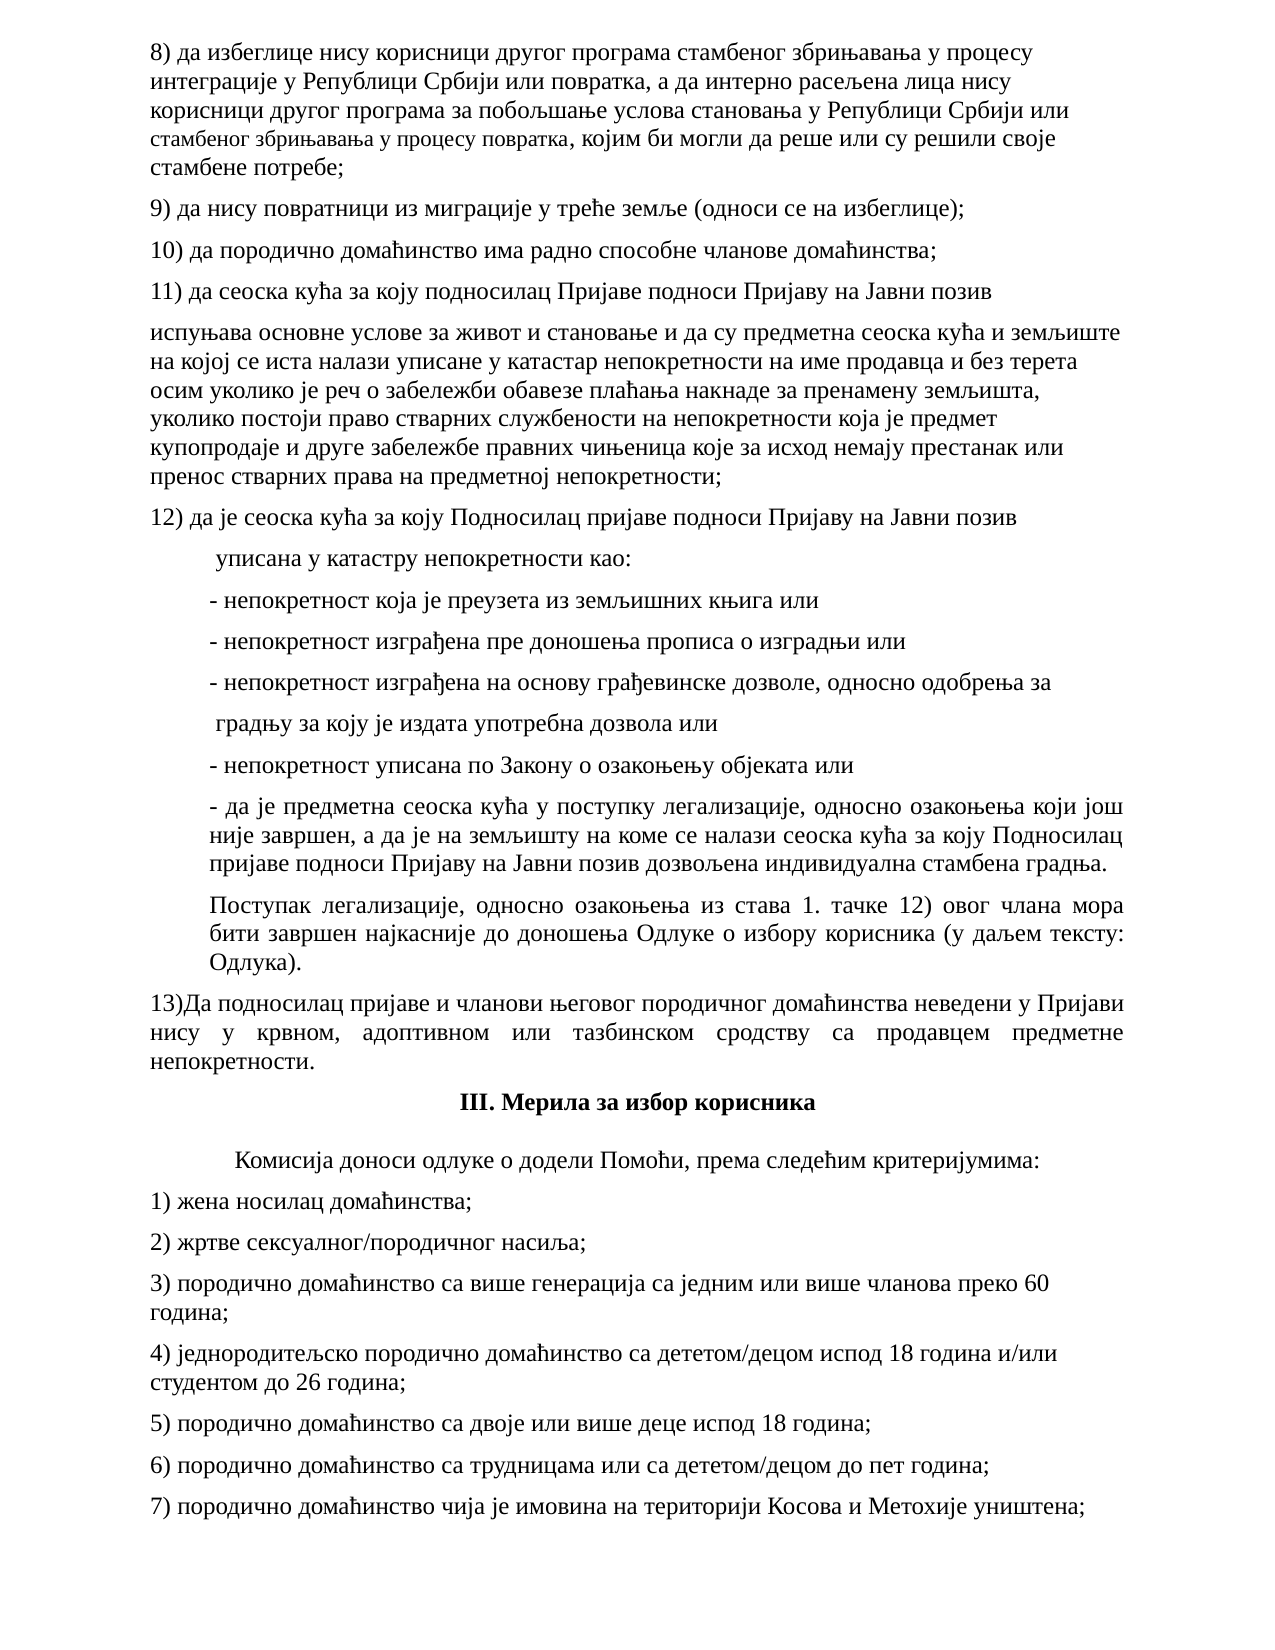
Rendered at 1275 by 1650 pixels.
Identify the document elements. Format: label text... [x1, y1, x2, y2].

text Комисија доноси одлуке о додели Помоћи, према следећим критеријумима: [150, 1145, 1125, 1173]
text 3) породично домаћинство са више генерација са једним или више чланова преко 60 година; [150, 1268, 1125, 1326]
text - непокретност уписана по Закону о озакоњењу објеката или [209, 750, 1125, 778]
text 7) породично домаћинство чија је имовина на територији Косова и Метохије уништена; [150, 1491, 1125, 1520]
text 8) да избеглице нису корисници другог програма стамбеног збрињавања у процесу интеграције у Републици Србији или повратка, а да интерно расељена лица нису корисници другог програма за побољшање услова становања у Републици Србији или стамбеног збрињавања у процесу повратка, којим би могли да реше или су решили своје стамбене потребе; [150, 37, 1125, 181]
text 2) жртве сексуалног/породичног насиља; [150, 1227, 1125, 1256]
text - непокретност изграђена пре доношења прописа о изградњи или [209, 626, 1125, 655]
text 13)Да подносилац пријаве и чланови његовог породичног домаћинства неведени у Пријави нису у крвном, адоптивном или тазбинском сродству са продавцем предметне непокретности. [150, 988, 1125, 1075]
text 12) да је сеоска кућа за коју Подносилац пријаве подноси Пријаву на Јавни позив [150, 502, 1125, 531]
text - непокретност изграђена на основу грађевинске дозволе, односно одобрења за [209, 667, 1125, 696]
text 9) да нису повратници из миграције у треће земље (односи се на избеглице); [150, 193, 1125, 222]
text III. Мерила за избор корисника [150, 1087, 1125, 1116]
text градњу за коју је издата употребна дозвола или [209, 708, 1125, 737]
text - непокретност која је преузета из земљишних књига или [209, 585, 1125, 613]
text 1) жена носилац домаћинства; [150, 1186, 1125, 1215]
text 5) породично домаћинство са двоје или више деце испод 18 година; [150, 1408, 1125, 1437]
text уписана у катастру непокретности као: [209, 543, 1125, 572]
text испуњава основне услове за живот и становање и да су предметна сеоска кућа и земљиште на којој се иста налази уписане у катастар непокретности на име продавца и без терета осим уколико је реч о забележби обавезе плаћања накнаде за пренамену земљишта, уколико постоји право стварних службености на непокретности која је предмет купопродаје и другe забележбe правних чињеница које за исход немају престанак или пренос стварних права на предметној непокретности; [150, 317, 1125, 490]
text Поступак легализације, односно озакоњења из става 1. тачке 12) овог члана мора бити завршен најкасније до доношења Одлуке о избору корисника (у даљем тексту: Одлука). [209, 890, 1125, 976]
text 11) да сеоска кућа за коју подносилац Пријаве подноси Пријаву на Јавни позив [150, 276, 1125, 305]
text 4) једнородитељско породично домаћинство са дететом/децом испод 18 година и/или студентом до 26 година; [150, 1338, 1125, 1396]
text 6) породично домаћинство са трудницама или са дететом/децом до пет година; [150, 1450, 1125, 1478]
text 10) да породично домаћинство има радно способне чланове домаћинства; [150, 235, 1125, 263]
text - да је предметна сеоска кућа у поступку легализације, односно озакоњења који још није завршен, а да је на земљишту на коме се налази сеоска кућа за коју Подносилац пријаве подноси Пријаву на Јавни позив дозвољена индивидуална стамбена градња. [209, 791, 1125, 877]
